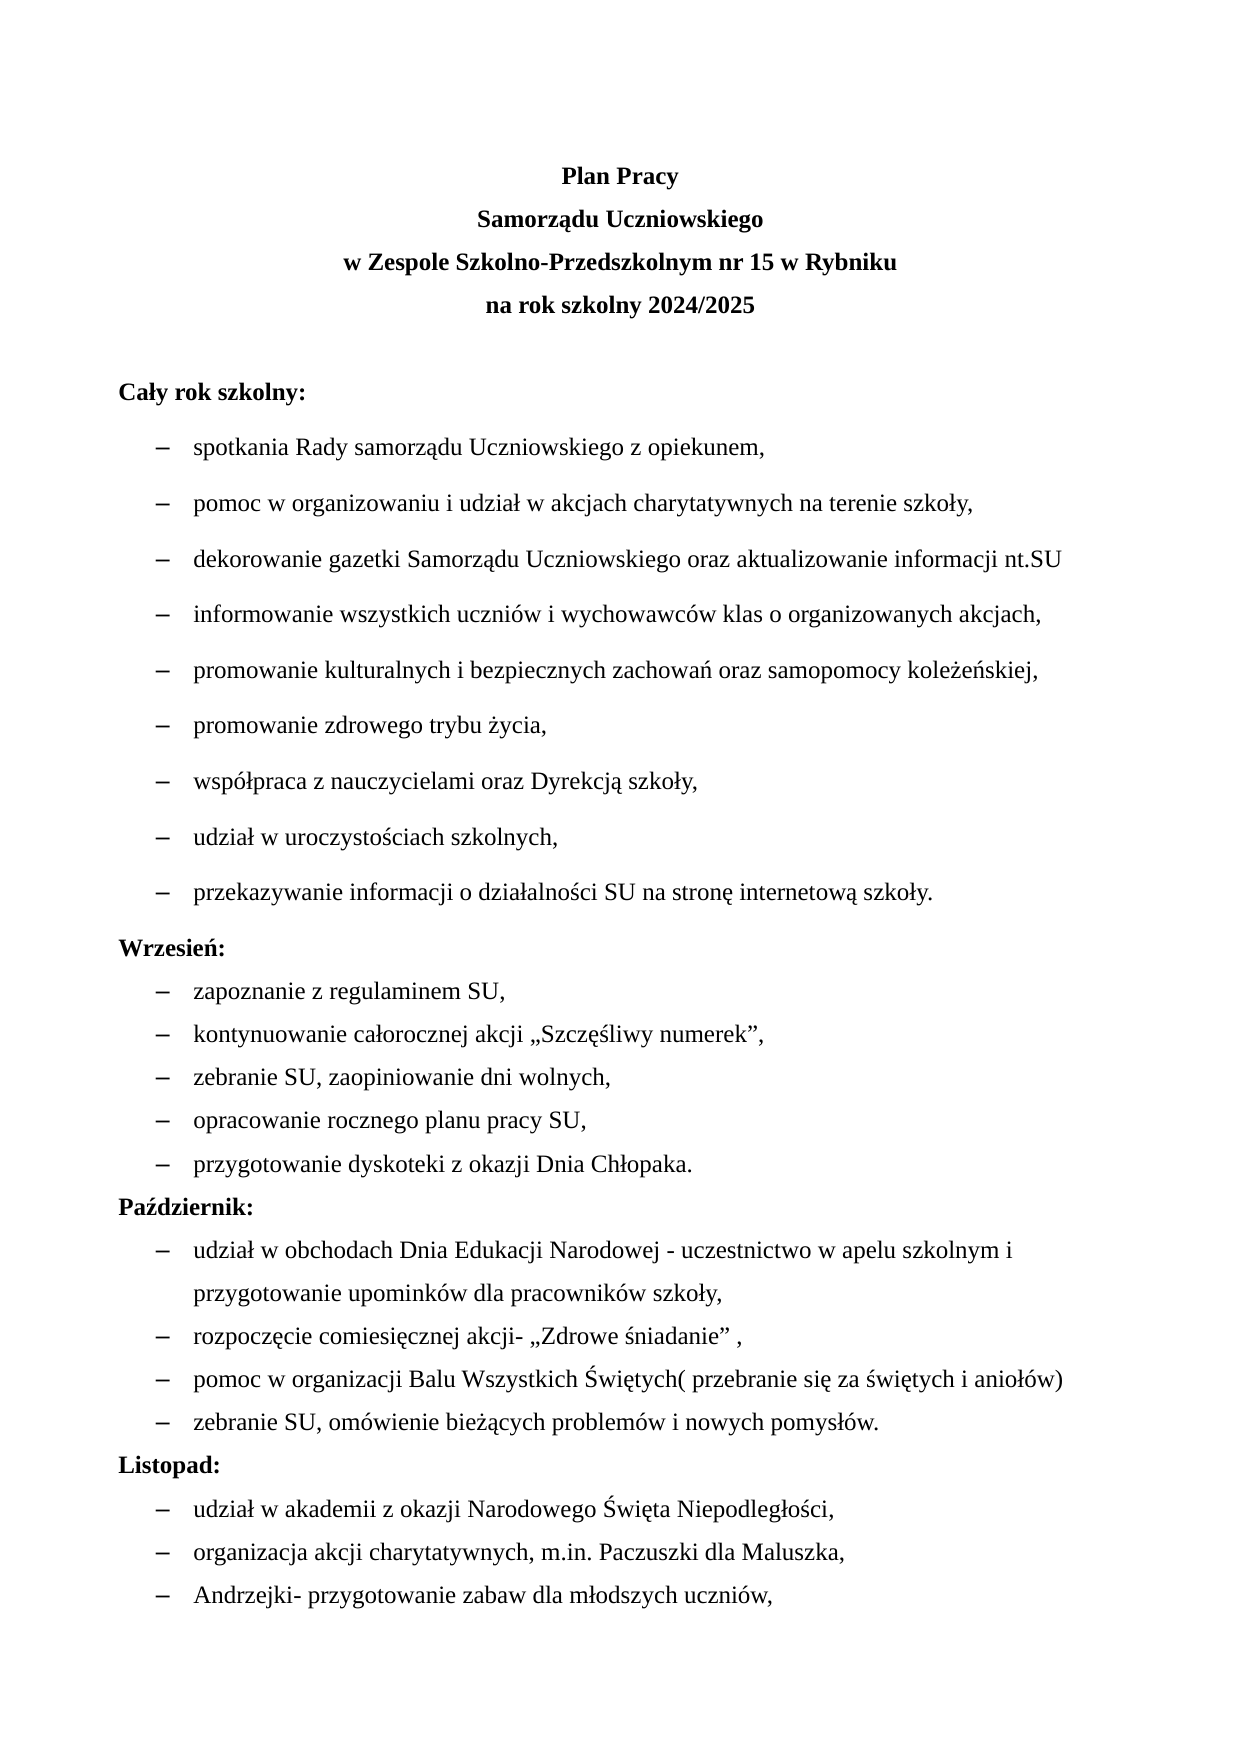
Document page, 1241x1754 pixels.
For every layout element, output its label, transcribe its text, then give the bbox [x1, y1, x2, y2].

list udział w akademii z okazji Narodowego Święta Niepodległości, [156, 1494, 1122, 1522]
list udział w uroczystościach szkolnych, [156, 822, 1122, 851]
list zebranie SU, omówienie bieżących problemów i nowych pomysłów. [156, 1407, 1122, 1436]
text Październik: [118, 1192, 1122, 1221]
list przekazywanie informacji o działalności SU na stronę internetową szkoły. [156, 877, 1122, 906]
text na rok szkolny 2024/2025 [118, 291, 1122, 319]
list opracowanie rocznego planu pracy SU, [156, 1106, 1122, 1134]
list przygotowanie dyskoteki z okazji Dnia Chłopaka. [156, 1149, 1122, 1177]
list spotkania Rady samorządu Uczniowskiego z opiekunem, [156, 432, 1122, 461]
list zebranie SU, zaopiniowanie dni wolnych, [156, 1062, 1122, 1091]
list udział w obchodach Dnia Edukacji Narodowej - uczestnictwo w apelu szkolnym i przygotowanie upominków dla pracowników szkoły, [156, 1235, 1122, 1307]
text w Zespole Szkolno-Przedszkolnym nr 15 w Rybniku [118, 247, 1122, 276]
list pomoc w organizowaniu i udział w akcjach charytatywnych na terenie szkoły, [156, 488, 1122, 517]
list dekorowanie gazetki Samorządu Uczniowskiego oraz aktualizowanie informacji nt.SU [156, 544, 1122, 572]
list zapoznanie z regulaminem SU, [156, 976, 1122, 1005]
list pomoc w organizacji Balu Wszystkich Świętych( przebranie się za świętych i aniołów) [156, 1364, 1122, 1393]
text Wrzesień: [118, 933, 1122, 962]
text Plan Pracy [118, 161, 1122, 190]
list rozpoczęcie comiesięcznej akcji- „Zdrowe śniadanie” , [156, 1321, 1122, 1350]
list informowanie wszystkich uczniów i wychowawców klas o organizowanych akcjach, [156, 599, 1122, 628]
text Listopad: [118, 1451, 1122, 1479]
list promowanie kulturalnych i bezpiecznych zachowań oraz samopomocy koleżeńskiej, [156, 655, 1122, 684]
list kontynuowanie całorocznej akcji „Szczęśliwy numerek”, [156, 1019, 1122, 1048]
list promowanie zdrowego trybu życia, [156, 711, 1122, 739]
list organizacja akcji charytatywnych, m.in. Paczuszki dla Maluszka, [156, 1537, 1122, 1566]
text Samorządu Uczniowskiego [118, 204, 1122, 233]
list Andrzejki- przygotowanie zabaw dla młodszych uczniów, [156, 1580, 1122, 1609]
text Cały rok szkolny: [118, 377, 1122, 406]
list współpraca z nauczycielami oraz Dyrekcją szkoły, [156, 766, 1122, 795]
